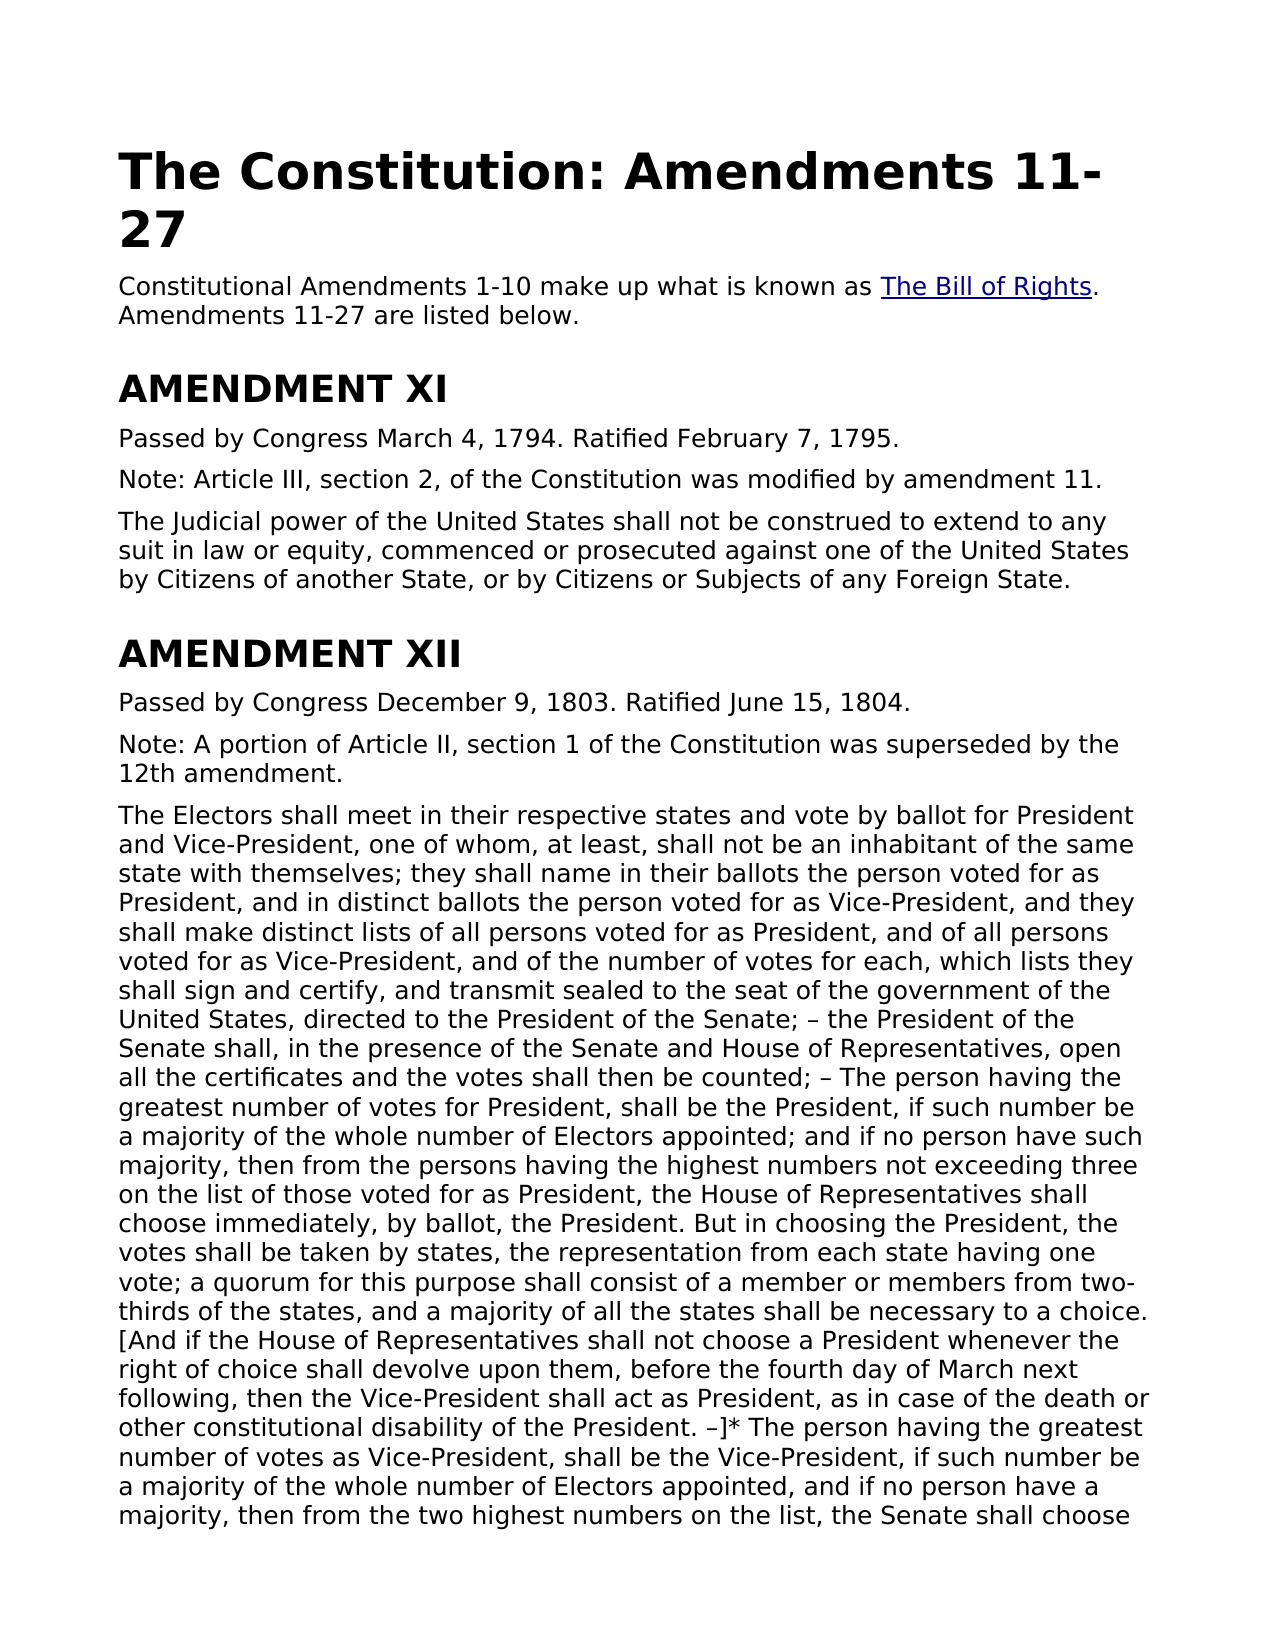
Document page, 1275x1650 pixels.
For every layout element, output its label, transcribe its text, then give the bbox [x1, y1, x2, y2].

text The Judicial power of the United States shall not be construed to extend to any suit in law or equity, commenced or prosecuted against one of the United States by Citizens of another State, or by Citizens or Subjects of any Foreign State. [118, 507, 1157, 595]
subtitle The Constitution: Amendments 11-27 [118, 143, 1157, 259]
text Passed by Congress December 9, 1803. Ratified June 15, 1804. [118, 688, 1157, 718]
text The Electors shall meet in their respective states and vote by ballot for President and Vice-President, one of whom, at least, shall not be an inhabitant of the same state with themselves; they shall name in their ballots the person voted for as President, and in distinct ballots the person voted for as Vice-President, and they shall make distinct lists of all persons voted for as President, and of all persons voted for as Vice-President, and of the number of votes for each, which lists they shall sign and certify, and transmit sealed to the seat of the government of the United States, directed to the President of the Senate; – the President of the Senate shall, in the presence of the Senate and House of Representatives, open all the certificates and the votes shall then be counted; – The person having the greatest number of votes for President, shall be the President, if such number be a majority of the whole number of Electors appointed; and if no person have such majority, then from the persons having the highest numbers not exceeding three on the list of those voted for as President, the House of Representatives shall choose immediately, by ballot, the President. But in choosing the President, the votes shall be taken by states, the representation from each state having one vote; a quorum for this purpose shall consist of a member or members from two-thirds of the states, and a majority of all the states shall be necessary to a choice. [And if the House of Representatives shall not choose a President whenever the right of choice shall devolve upon them, before the fourth day of March next following, then the Vice-President shall act as President, as in case of the death or other constitutional disability of the President. –]* The person having the greatest number of votes as Vice-President, shall be the Vice-President, if such number be a majority of the whole number of Electors appointed, and if no person have a majority, then from the two highest numbers on the list, the Senate shall choose [118, 801, 1157, 1530]
text Note: Article III, section 2, of the Constitution was modified by amendment 11. [118, 466, 1157, 495]
text Note: A portion of Article II, section 1 of the Constitution was superseded by the 12th amendment. [118, 730, 1157, 788]
subtitle AMENDMENT XII [118, 632, 1157, 676]
text Constitutional Amendments 1-10 make up what is known as The Bill of Rights. Amendments 11-27 are listed below. [118, 272, 1157, 330]
subtitle AMENDMENT XI [118, 368, 1157, 412]
text Passed by Congress March 4, 1794. Ratified February 7, 1795. [118, 424, 1157, 453]
